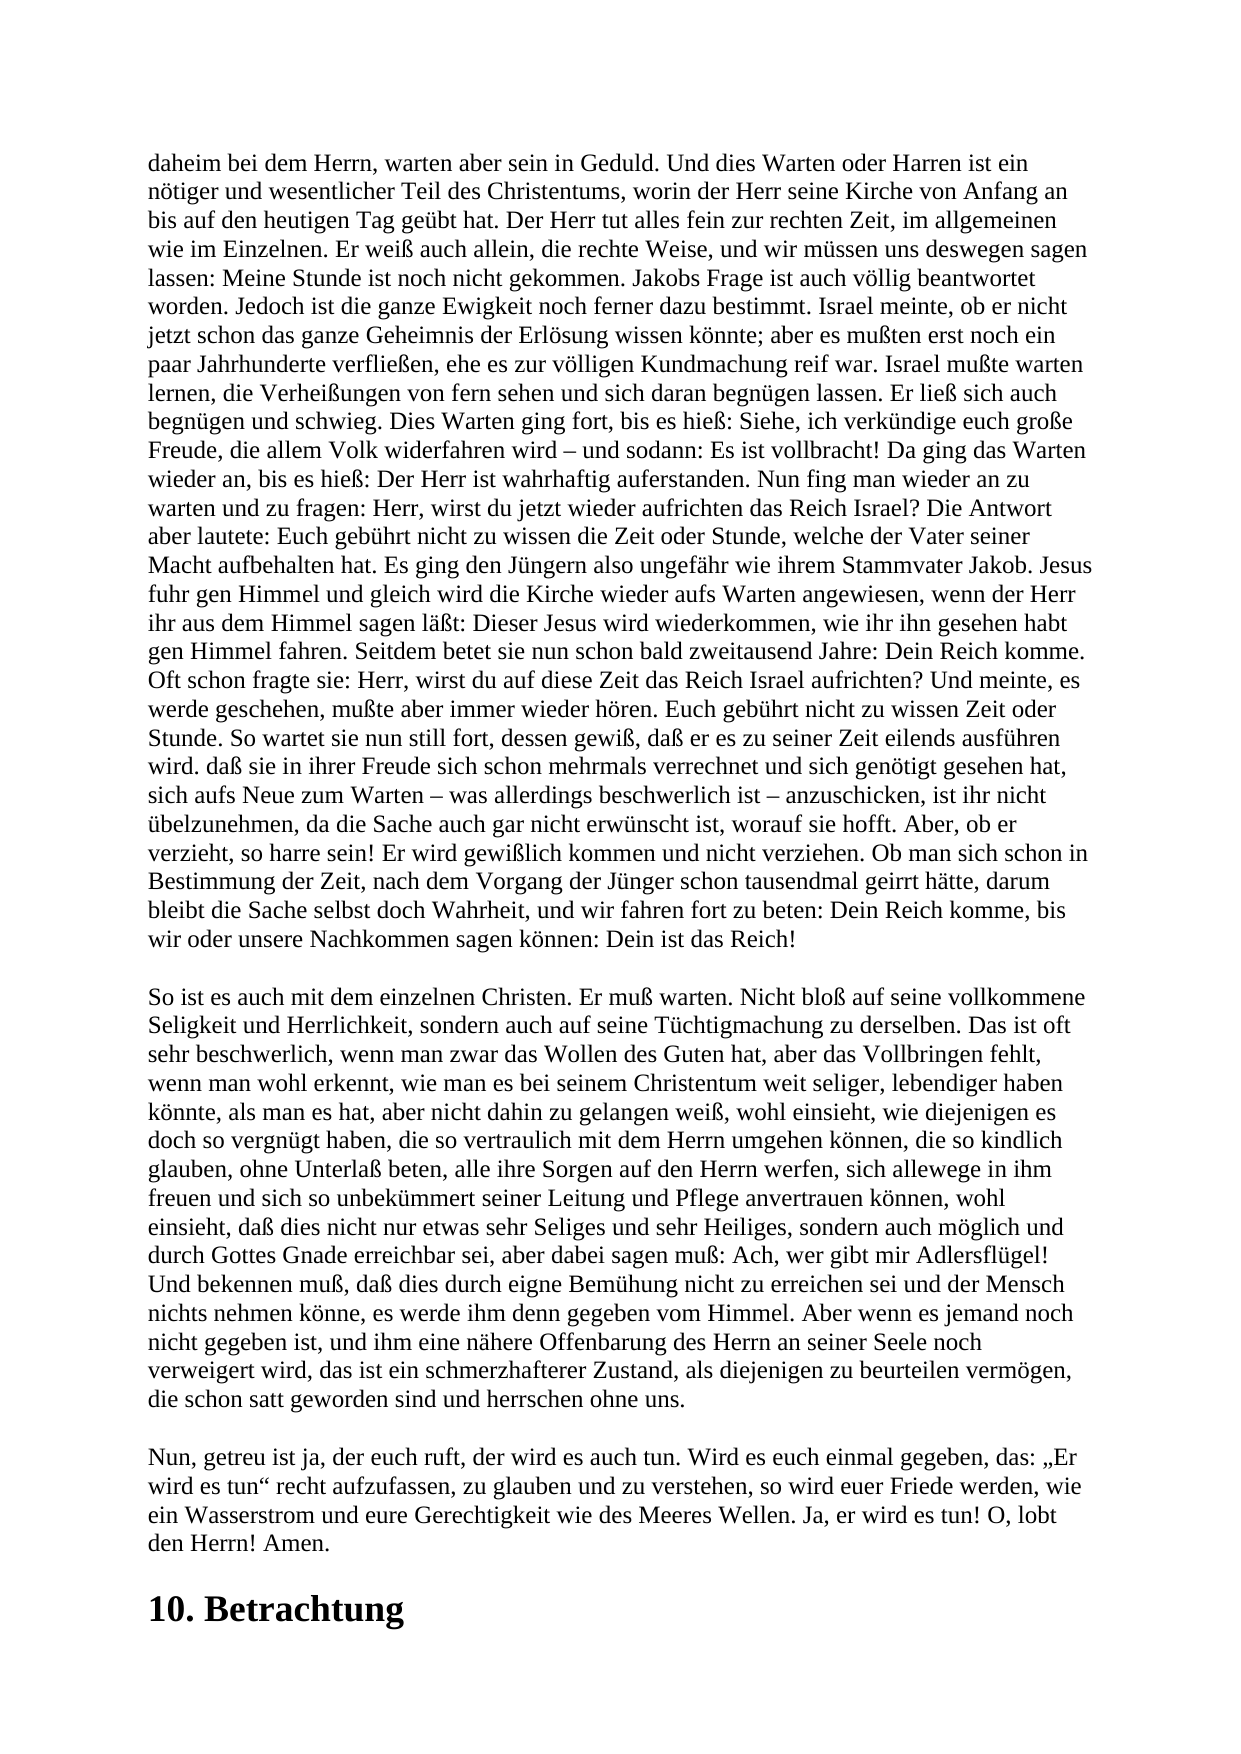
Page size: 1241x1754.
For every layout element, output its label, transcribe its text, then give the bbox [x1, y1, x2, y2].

text So ist es auch mit dem einzelnen Christen. Er muß warten. Nicht bloß auf seine vollkommene Seligkeit und Herrlichkeit, sondern auch auf seine Tüchtigmachung zu derselben. Das ist oft sehr beschwerlich, wenn man zwar das Wollen des Guten hat, aber das Vollbringen fehlt, wenn man wohl erkennt, wie man es bei seinem Christentum weit seliger, lebendiger haben könnte, als man es hat, aber nicht dahin zu gelangen weiß, wohl einsieht, wie diejenigen es doch so vergnügt haben, die so vertraulich mit dem Herrn umgehen können, die so kindlich glauben, ohne Unterlaß beten, alle ihre Sorgen auf den Herrn werfen, sich allewege in ihm freuen und sich so unbekümmert seiner Leitung und Pflege anvertrauen können, wohl einsieht, daß dies nicht nur etwas sehr Seliges und sehr Heiliges, sondern auch möglich und durch Gottes Gnade erreichbar sei, aber dabei sagen muß: Ach, wer gibt mir Adlersflügel! Und bekennen muß, daß dies durch eigne Bemühung nicht zu erreichen sei und der Mensch nichts nehmen könne, es werde ihm denn gegeben vom Himmel. Aber wenn es jemand noch nicht gegeben ist, und ihm eine nähere Offenbarung des Herrn an seiner Seele noch verweigert wird, das ist ein schmerzhafterer Zustand, als diejenigen zu beurteilen vermögen, die schon satt geworden sind und herrschen ohne uns. [148, 982, 1093, 1413]
text Nun, getreu ist ja, der euch ruft, der wird es auch tun. Wird es euch einmal gegeben, das: „Er wird es tun“ recht aufzufassen, zu glauben und zu verstehen, so wird euer Friede werden, wie ein Wasserstrom und eure Gerechtigkeit wie des Meeres Wellen. Ja, er wird es tun! O, lobt den Herrn! Amen. [148, 1442, 1093, 1557]
text daheim bei dem Herrn, warten aber sein in Geduld. Und dies Warten oder Harren ist ein nötiger und wesentlicher Teil des Christentums, worin der Herr seine Kirche von Anfang an bis auf den heutigen Tag geübt hat. Der Herr tut alles fein zur rechten Zeit, im allgemeinen wie im Einzelnen. Er weiß auch allein, die rechte Weise, und wir müssen uns deswegen sagen lassen: Meine Stunde ist noch nicht gekommen. Jakobs Frage ist auch völlig beantwortet worden. Jedoch ist die ganze Ewigkeit noch ferner dazu bestimmt. Israel meinte, ob er nicht jetzt schon das ganze Geheimnis der Erlösung wissen könnte; aber es mußten erst noch ein paar Jahrhunderte verfließen, ehe es zur völligen Kundmachung reif war. Israel mußte warten lernen, die Verheißungen von fern sehen und sich daran begnügen lassen. Er ließ sich auch begnügen und schwieg. Dies Warten ging fort, bis es hieß: Siehe, ich verkündige euch große Freude, die allem Volk widerfahren wird – und sodann: Es ist vollbracht! Da ging das Warten wieder an, bis es hieß: Der Herr ist wahrhaftig auferstanden. Nun fing man wieder an zu warten und zu fragen: Herr, wirst du jetzt wieder aufrichten das Reich Israel? Die Antwort aber lautete: Euch gebührt nicht zu wissen die Zeit oder Stunde, welche der Vater seiner Macht aufbehalten hat. Es ging den Jüngern also ungefähr wie ihrem Stammvater Jakob. Jesus fuhr gen Himmel und gleich wird die Kirche wieder aufs Warten angewiesen, wenn der Herr ihr aus dem Himmel sagen läßt: Dieser Jesus wird wiederkommen, wie ihr ihn gesehen habt gen Himmel fahren. Seitdem betet sie nun schon bald zweitausend Jahre: Dein Reich komme. Oft schon fragte sie: Herr, wirst du auf diese Zeit das Reich Israel aufrichten? Und meinte, es werde geschehen, mußte aber immer wieder hören. Euch gebührt nicht zu wissen Zeit oder Stunde. So wartet sie nun still fort, dessen gewiß, daß er es zu seiner Zeit eilends ausführen wird. daß sie in ihrer Freude sich schon mehrmals verrechnet und sich genötigt gesehen hat, sich aufs Neue zum Warten – was allerdings beschwerlich ist – anzuschicken, ist ihr nicht übelzunehmen, da die Sache auch gar nicht erwünscht ist, worauf sie hofft. Aber, ob er verzieht, so harre sein! Er wird gewißlich kommen und nicht verziehen. Ob man sich schon in Bestimmung der Zeit, nach dem Vorgang der Jünger schon tausendmal geirrt hätte, darum bleibt die Sache selbst doch Wahrheit, und wir fahren fort zu beten: Dein Reich komme, bis wir oder unsere Nachkommen sagen können: Dein ist das Reich! [148, 148, 1093, 953]
subtitle 10. Betrachtung [148, 1586, 1093, 1629]
